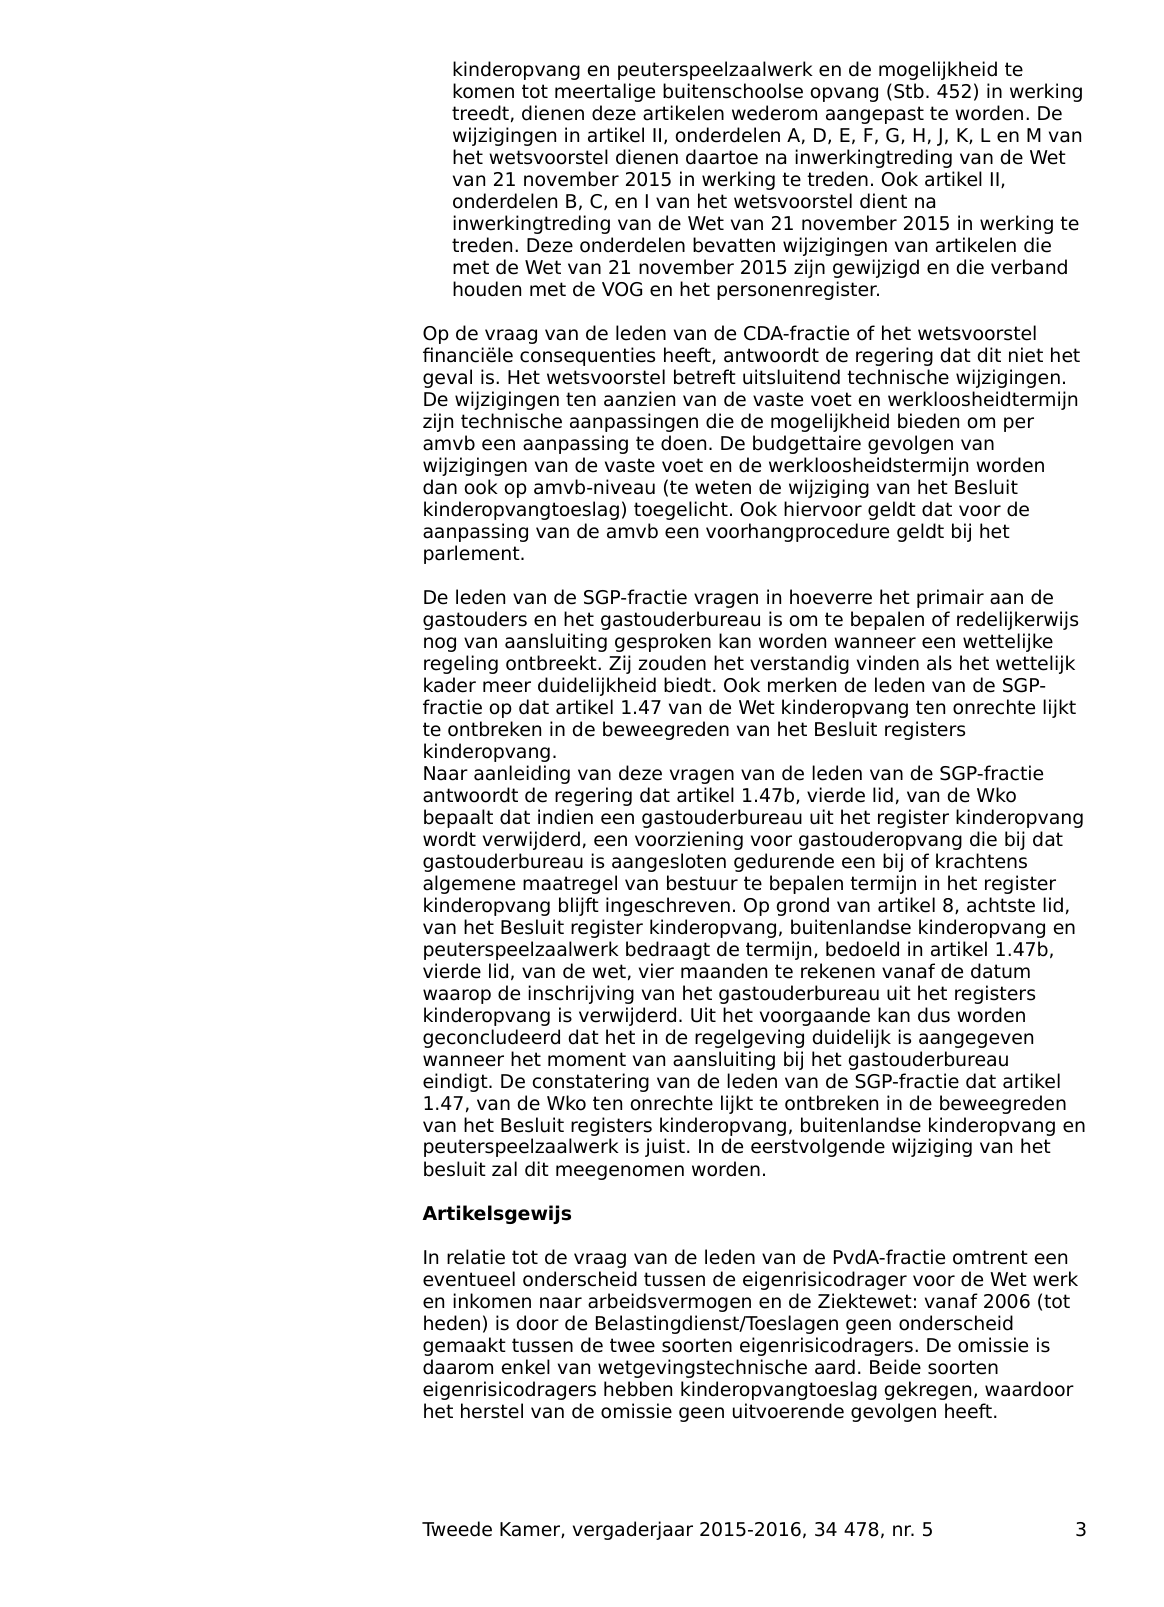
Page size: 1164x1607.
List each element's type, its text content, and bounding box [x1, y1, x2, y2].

text De leden van de SGP-fractie vragen in hoeverre het primair aan de gastouders en het gastouderbureau is om te bepalen of redelijkerwijs nog van aansluiting gesproken kan worden wanneer een wettelijke regeling ontbreekt. Zij zouden het verstandig vinden als het wettelijk kader meer duidelijkheid biedt. Ook merken de leden van de SGP-fractie op dat artikel 1.47 van de Wet kinderopvang ten onrechte lijkt te ontbreken in de beweegreden van het Besluit registers kinderopvang. [422, 587, 1087, 763]
text Op de vraag van de leden van de CDA-fractie of het wetsvoorstel financiële consequenties heeft, antwoordt de regering dat dit niet het geval is. Het wetsvoorstel betreft uitsluitend technische wijzigingen. [422, 323, 1087, 389]
text De wijzigingen ten aanzien van de vaste voet en werkloosheidtermijn zijn technische aanpassingen die de mogelijkheid bieden om per amvb een aanpassing te doen. De budgettaire gevolgen van wijzigingen van de vaste voet en de werkloosheidstermijn worden dan ook op amvb-niveau (te weten de wijziging van het Besluit kinderopvangtoeslag) toegelicht. Ook hiervoor geldt dat voor de aanpassing van de amvb een voorhangprocedure geldt bij het parlement. [422, 389, 1087, 565]
subtitle Artikelsgewijs [422, 1203, 1087, 1224]
text In relatie tot de vraag van de leden van de PvdA-fractie omtrent een eventueel onderscheid tussen de eigenrisicodrager voor de Wet werk en inkomen naar arbeidsvermogen en de Ziektewet: vanaf 2006 (tot heden) is door de Belastingdienst/Toeslagen geen onderscheid gemaakt tussen de twee soorten eigenrisicodragers. De omissie is daarom enkel van wetgevingstechnische aard. Beide soorten eigenrisicodragers hebben kinderopvangtoeslag gekregen, waardoor het herstel van de omissie geen uitvoerende gevolgen heeft. [422, 1247, 1087, 1423]
text Naar aanleiding van deze vragen van de leden van de SGP-fractie antwoordt de regering dat artikel 1.47b, vierde lid, van de Wko bepaalt dat indien een gastouderbureau uit het register kinderopvang wordt verwijderd, een voorziening voor gastouderopvang die bij dat gastouderbureau is aangesloten gedurende een bij of krachtens algemene maatregel van bestuur te bepalen termijn in het register kinderopvang blijft ingeschreven. Op grond van artikel 8, achtste lid, van het Besluit register kinderopvang, buitenlandse kinderopvang en peuterspeelzaalwerk bedraagt de termijn, bedoeld in artikel 1.47b, vierde lid, van de wet, vier maanden te rekenen vanaf de datum waarop de inschrijving van het gastouderbureau uit het registers kinderopvang is verwijderd. Uit het voorgaande kan dus worden geconcludeerd dat het in de regelgeving duidelijk is aangegeven wanneer het moment van aansluiting bij het gastouderbureau eindigt. De constatering van de leden van de SGP-fractie dat artikel 1.47, van de Wko ten onrechte lijkt te ontbreken in de beweegreden van het Besluit registers kinderopvang, buitenlandse kinderopvang en peuterspeelzaalwerk is juist. In de eerstvolgende wijziging van het besluit zal dit meegenomen worden. [422, 763, 1087, 1180]
text kinderopvang en peuterspeelzaalwerk en de mogelijkheid te komen tot meertalige buitenschoolse opvang (Stb. 452) in werking treedt, dienen deze artikelen wederom aangepast te worden. De wijzigingen in artikel II, onderdelen A, D, E, F, G, H, J, K, L en M van het wetsvoorstel dienen daartoe na inwerkingtreding van de Wet van 21 november 2015 in werking te treden. Ook artikel II, onderdelen B, C, en I van het wetsvoorstel dient na inwerkingtreding van de Wet van 21 november 2015 in werking te treden. Deze onderdelen bevatten wijzigingen van artikelen die met de Wet van 21 november 2015 zijn gewijzigd en die verband houden met de VOG en het personenregister. [422, 59, 1087, 301]
